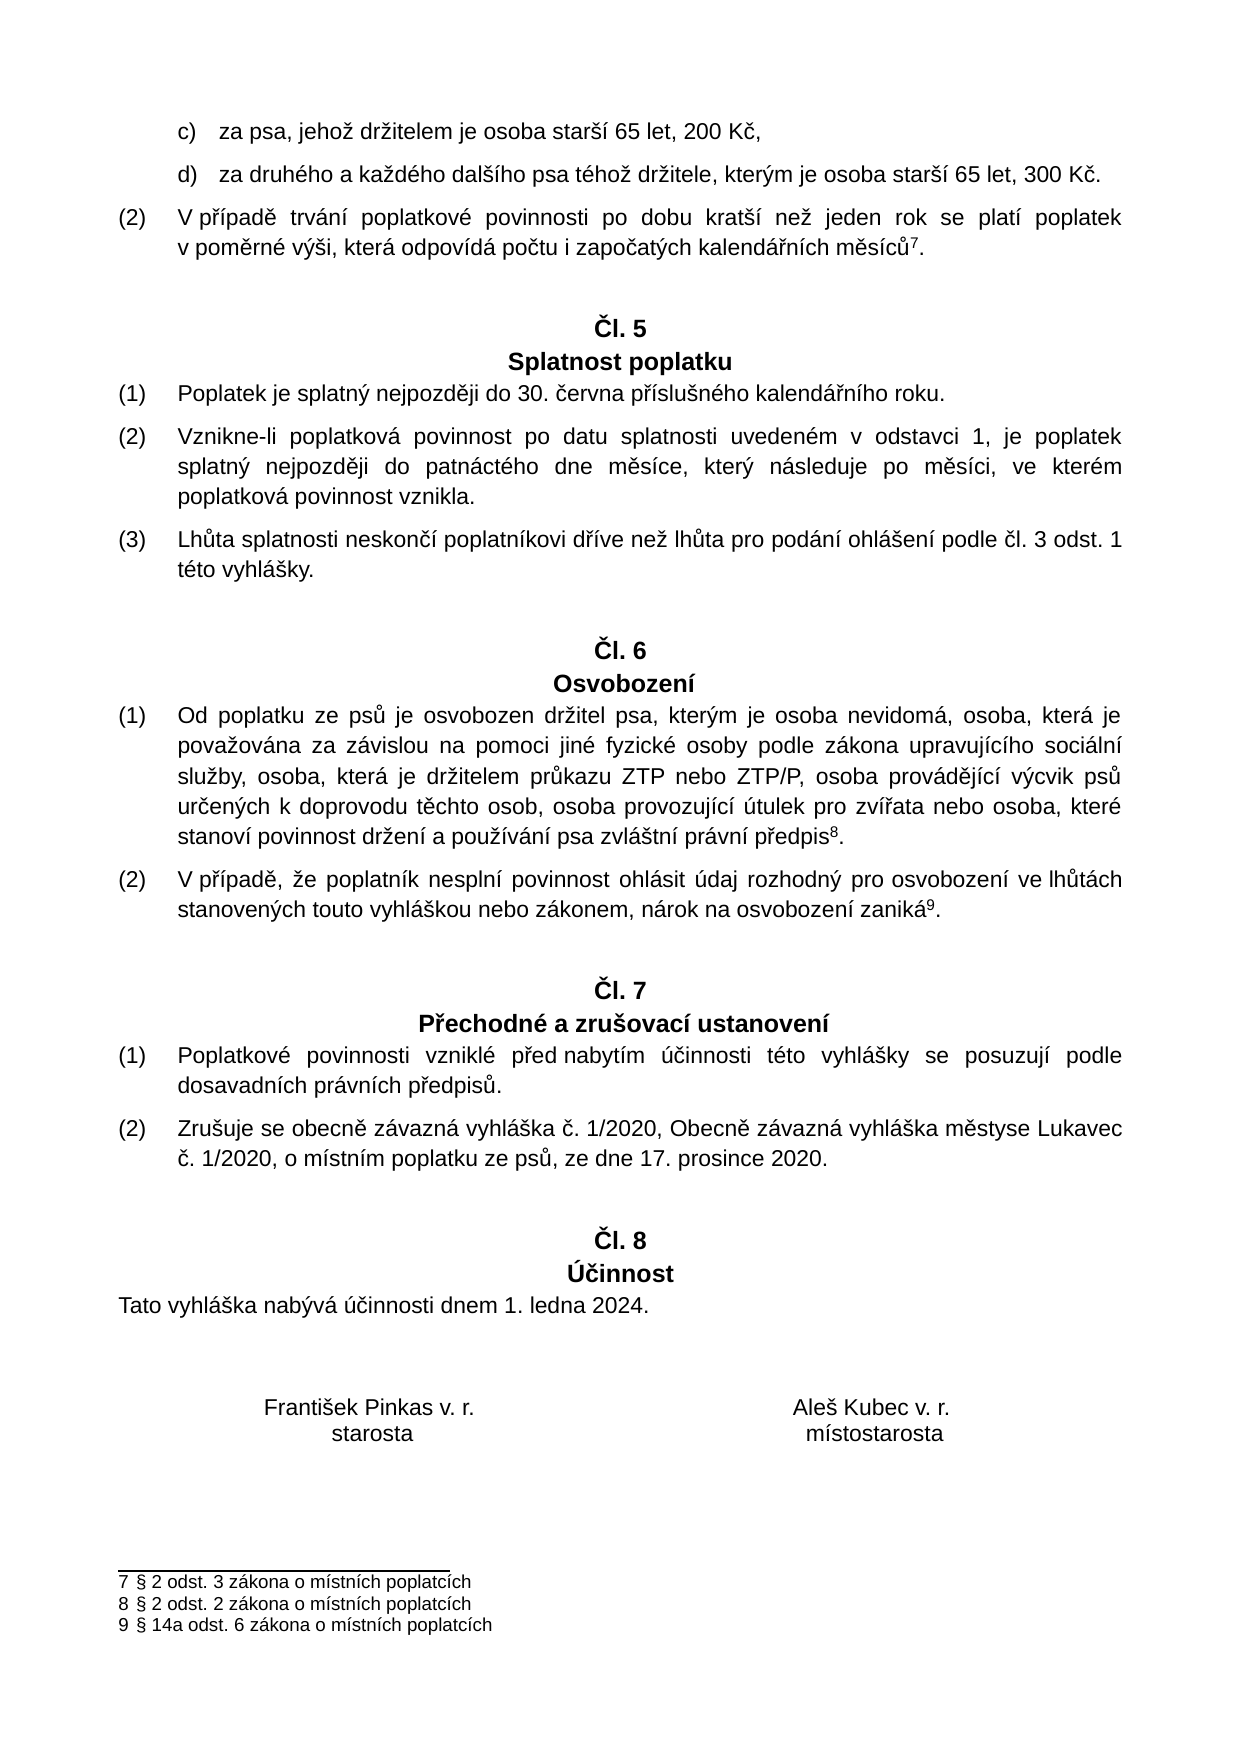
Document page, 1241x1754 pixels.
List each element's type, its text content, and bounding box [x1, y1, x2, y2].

table_header Aleš Kubec v. r. místostarosta [620, 1334, 1122, 1452]
table_header František Pinkas v. r. starosta [118, 1334, 620, 1452]
subtitle Čl. 5 Splatnost poplatku [118, 314, 1122, 376]
list Zrušuje se obecně závazná vyhláška č. 1/2020, Obecně závazná vyhláška městyse Lukavec č. 1/2020, o místním poplatku ze psů, ze dne 17. prosince 2020. [118, 1115, 1122, 1172]
list Poplatek je splatný nejpozději do 30. června příslušného kalendářního roku. [118, 380, 1122, 406]
list Od poplatku ze psů je osvobozen držitel psa, kterým je osoba nevidomá, osoba, která je považována za závislou na pomoci jiné fyzické osoby podle zákona upravujícího sociální služby, osoba, která je držitelem průkazu ZTP nebo ZTP/P, osoba provádějící výcvik psů určených k doprovodu těchto osob, osoba provozující útulek pro zvířata nebo osoba, které stanoví povinnost držení a používání psa zvláštní právní předpis. [118, 702, 1122, 849]
subtitle Čl. 6 Osvobození [118, 636, 1122, 698]
list Vznikne-li poplatková povinnost po datu splatnosti uvedeném v odstavci 1, je poplatek splatný nejpozději do patnáctého dne měsíce, který následuje po měsíci, ve kterém poplatková povinnost vznikla. [118, 423, 1122, 509]
list Lhůta splatnosti neskončí poplatníkovi dříve než lhůta pro podání ohlášení podle čl. 3 odst. 1 této vyhlášky. [118, 526, 1122, 582]
list § 2 odst. 2 zákona o místních poplatcích [118, 1592, 1122, 1614]
list V případě, že poplatník nesplní povinnost ohlásit údaj rozhodný pro osvobození ve lhůtách stanovených touto vyhláškou nebo zákonem, nárok na osvobození zaniká. [118, 866, 1122, 922]
subtitle Čl. 8 Účinnost [118, 1226, 1122, 1287]
subtitle Čl. 7 Přechodné a zrušovací ustanovení [118, 976, 1122, 1038]
list V případě trvání poplatkové povinnosti po dobu kratší než jeden rok se platí poplatek v poměrné výši, která odpovídá počtu i započatých kalendářních měsíců. [118, 203, 1122, 260]
list § 2 odst. 3 zákona o místních poplatcích [118, 1571, 1122, 1592]
text Tato vyhláška nabývá účinnosti dnem 1. ledna 2024. [118, 1292, 1122, 1318]
list Poplatkové povinnosti vzniklé před nabytím účinnosti této vyhlášky se posuzují podle dosavadních právních předpisů. [118, 1042, 1122, 1099]
list za psa, jehož držitelem je osoba starší 65 let, 200 Kč, [177, 118, 1122, 144]
list za druhého a každého dalšího psa téhož držitele, kterým je osoba starší 65 let, 300 Kč. [177, 161, 1122, 187]
list § 14a odst. 6 zákona o místních poplatcích [118, 1614, 1122, 1635]
